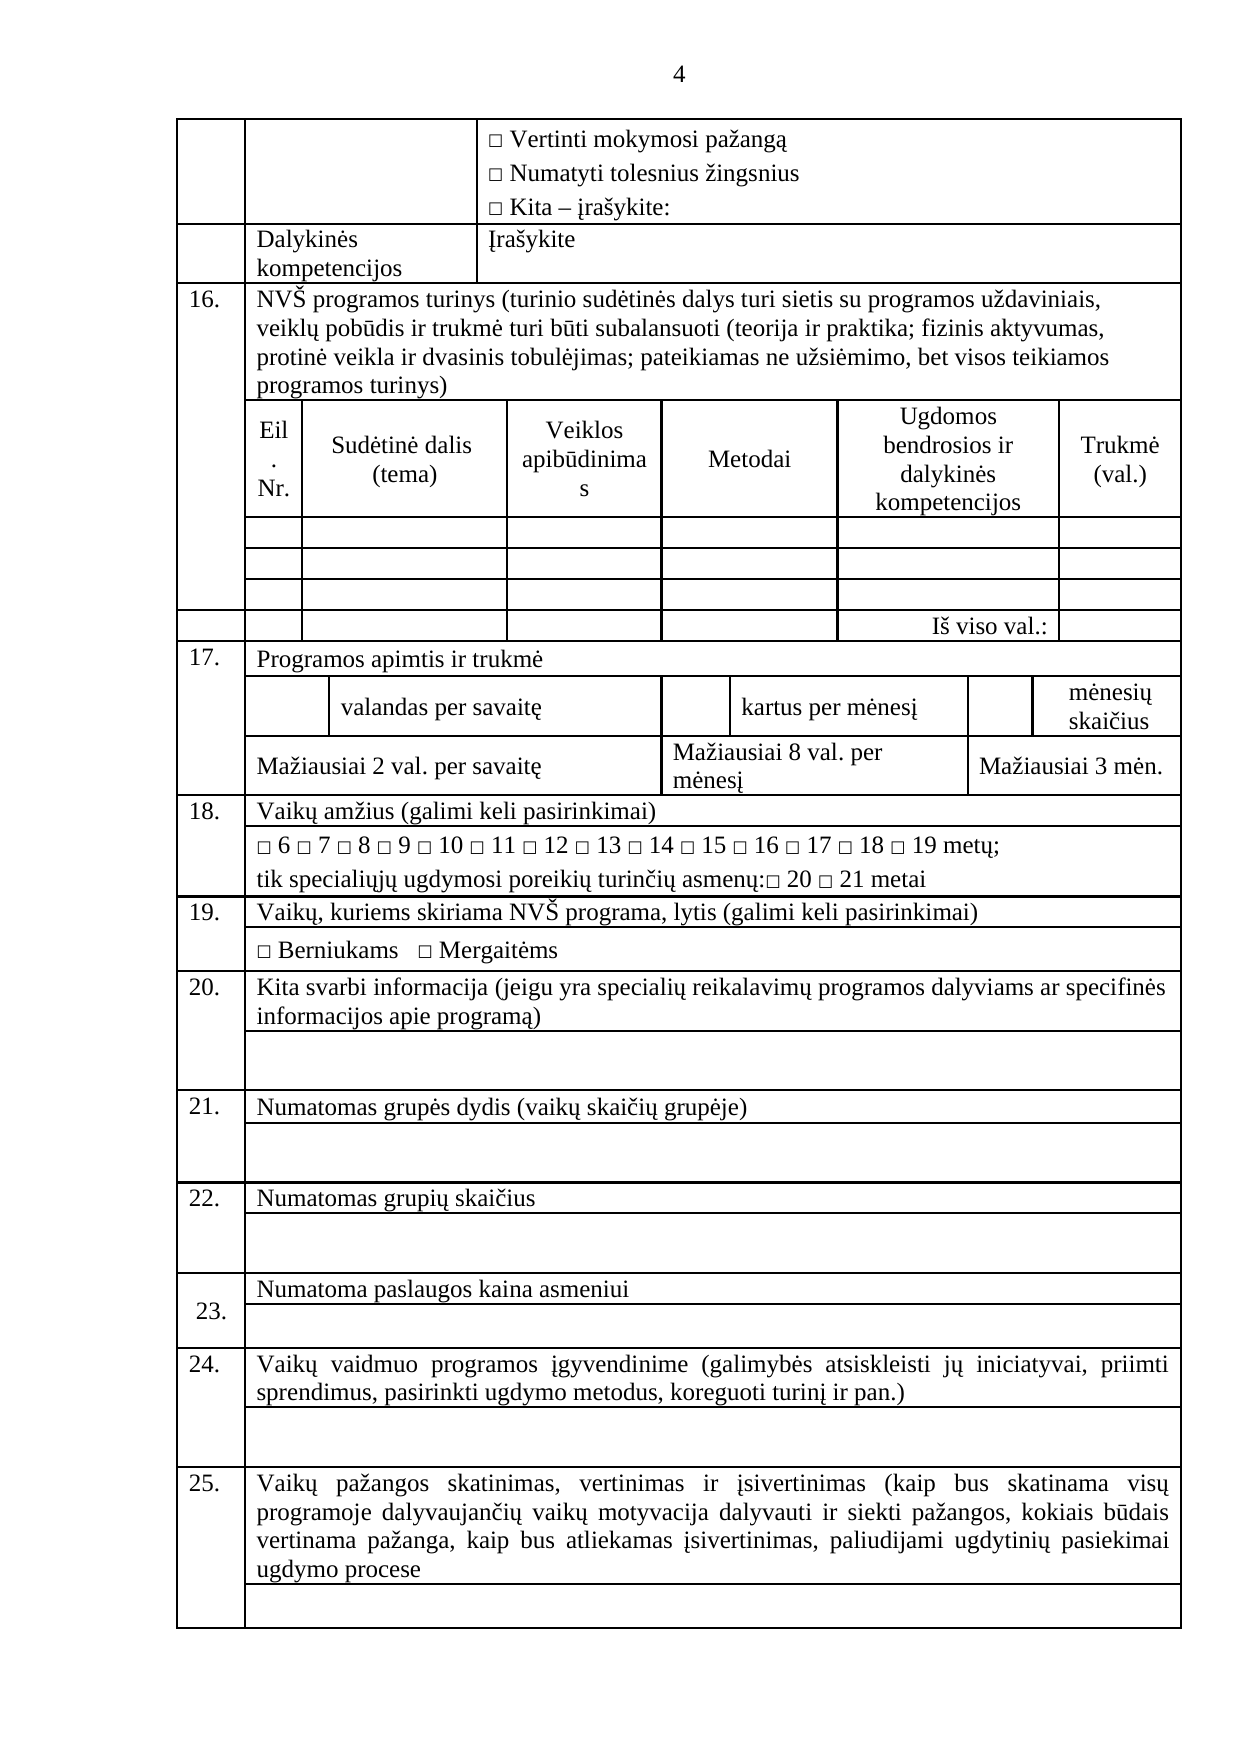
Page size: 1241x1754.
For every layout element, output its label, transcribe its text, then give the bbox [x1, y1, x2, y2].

table_cell Sudėtinė dalis (tema) [303, 401, 506, 516]
table_cell kartus per mėnesį [731, 677, 967, 735]
table_cell [1060, 611, 1180, 639]
table_cell Kita svarbi informacija (jeigu yra specialių reikalavimų programos dalyviams ar specifinės informacijos apie programą) [246, 972, 1180, 1029]
table_cell [246, 549, 301, 578]
table_cell Vaikų pažangos skatinimas, vertinimas ir įsivertinimas (kaip bus skatinama visų programoje dalyvaujančių vaikų motyvacija dalyvauti ir siekti pažangos, kokiais būdais vertinama pažanga, kaip bus atliekamas įsivertinimas, paliudijami ugdytinių pasiekimai ugdymo procese [246, 1468, 1180, 1583]
table_cell [1060, 518, 1180, 547]
table_cell 22. [178, 1184, 244, 1272]
table_cell Numatomas grupių skaičius [246, 1184, 1180, 1212]
table_cell Mažiausiai 3 mėn. [969, 737, 1180, 794]
table_cell [969, 677, 1031, 735]
table_cell [508, 549, 660, 578]
table_cell [303, 518, 506, 547]
table_cell valandas per savaitę [330, 677, 660, 735]
table_cell [246, 1305, 1180, 1347]
table_cell [246, 518, 301, 547]
table_cell Mažiausiai 2 val. per savaitę [246, 737, 660, 794]
table_cell [839, 580, 1058, 609]
table_cell Įrašykite [478, 225, 1180, 282]
table_cell [246, 677, 328, 735]
table_cell [663, 580, 836, 609]
table_cell [303, 611, 506, 639]
table_cell Programos apimtis ir trukmė [246, 642, 1180, 675]
table_cell [246, 1032, 1180, 1089]
table_cell [246, 580, 301, 609]
table_cell 24. [178, 1349, 244, 1466]
table_cell 19. [178, 898, 244, 970]
table_cell 21. [178, 1091, 244, 1181]
table_cell 18. [178, 796, 244, 895]
table_cell [663, 518, 836, 547]
table_cell [508, 518, 660, 547]
table_cell Vaikų vaidmuo programos įgyvendinime (galimybės atsiskleisti jų iniciatyvai, priimti sprendimus, pasirinkti ugdymo metodus, koreguoti turinį ir pan.) [246, 1349, 1180, 1406]
table_cell [246, 120, 476, 222]
table_cell ☐ 6 ☐ 7 ☐ 8 ☐ 9 ☐ 10 ☐ 11 ☐ 12 ☐ 13 ☐ 14 ☐ 15 ☐ 16 ☐ 17 ☐ 18 ☐ 19 metų; tik specialiųjų ugdymosi poreikių turinčių asmenų:☐ 20 ☐ 21 metai [246, 827, 1180, 895]
table_cell Numatomas grupės dydis (vaikų skaičių grupėje) [246, 1091, 1180, 1122]
table_cell 16. [178, 284, 244, 609]
table_cell Numatoma paslaugos kaina asmeniui [246, 1274, 1180, 1303]
table_cell [663, 677, 729, 735]
table_cell [508, 611, 660, 639]
table_cell [246, 1124, 1180, 1181]
table_cell [663, 611, 836, 639]
table_cell mėnesių skaičius [1034, 677, 1180, 735]
table_cell [178, 120, 244, 222]
table_cell [508, 580, 660, 609]
table_cell Trukmė (val.) [1060, 401, 1180, 516]
table_cell [663, 549, 836, 578]
table_cell Vaikų amžius (galimi keli pasirinkimai) [246, 796, 1180, 825]
table_cell 17. [178, 642, 244, 794]
table_cell Vaikų, kuriems skiriama NVŠ programa, lytis (galimi keli pasirinkimai) [246, 898, 1180, 926]
table_cell Mažiausiai 8 val. per mėnesį [663, 737, 967, 794]
table_cell ☐ Berniukams ☐ Mergaitėms [246, 928, 1180, 970]
table_cell [1060, 549, 1180, 578]
table_cell [246, 1214, 1180, 1272]
table_cell [246, 611, 301, 639]
table_cell Eil. Nr. [246, 401, 301, 516]
table_cell NVŠ programos turinys (turinio sudėtinės dalys turi sietis su programos uždaviniais, veiklų pobūdis ir trukmė turi būti subalansuoti (teorija ir praktika; fizinis aktyvumas, protinė veikla ir dvasinis tobulėjimas; pateikiamas ne užsiėmimo, bet visos teikiamos programos turinys) [246, 284, 1180, 399]
table_cell [303, 549, 506, 578]
table_cell Ugdomos bendrosios ir dalykinės kompetencijos [839, 401, 1058, 516]
table_cell [1060, 580, 1180, 609]
table_cell [303, 580, 506, 609]
table_cell Iš viso val.: [839, 611, 1058, 639]
table_cell [839, 518, 1058, 547]
table_cell 23. [178, 1274, 244, 1347]
table_cell Dalykinės kompetencijos [246, 225, 476, 282]
table_cell Veiklos apibūdinimas [508, 401, 660, 516]
table_cell [839, 549, 1058, 578]
table_cell 20. [178, 972, 244, 1089]
table_cell Metodai [663, 401, 836, 516]
table_cell [178, 225, 244, 282]
table_cell [246, 1408, 1180, 1466]
table_cell [178, 611, 244, 639]
table_cell [246, 1585, 1180, 1627]
table_cell 25. [178, 1468, 244, 1627]
table_cell ☐ Vertinti mokymosi pažangą ☐ Numatyti tolesnius žingsnius ☐ Kita – įrašykite: [478, 120, 1180, 222]
